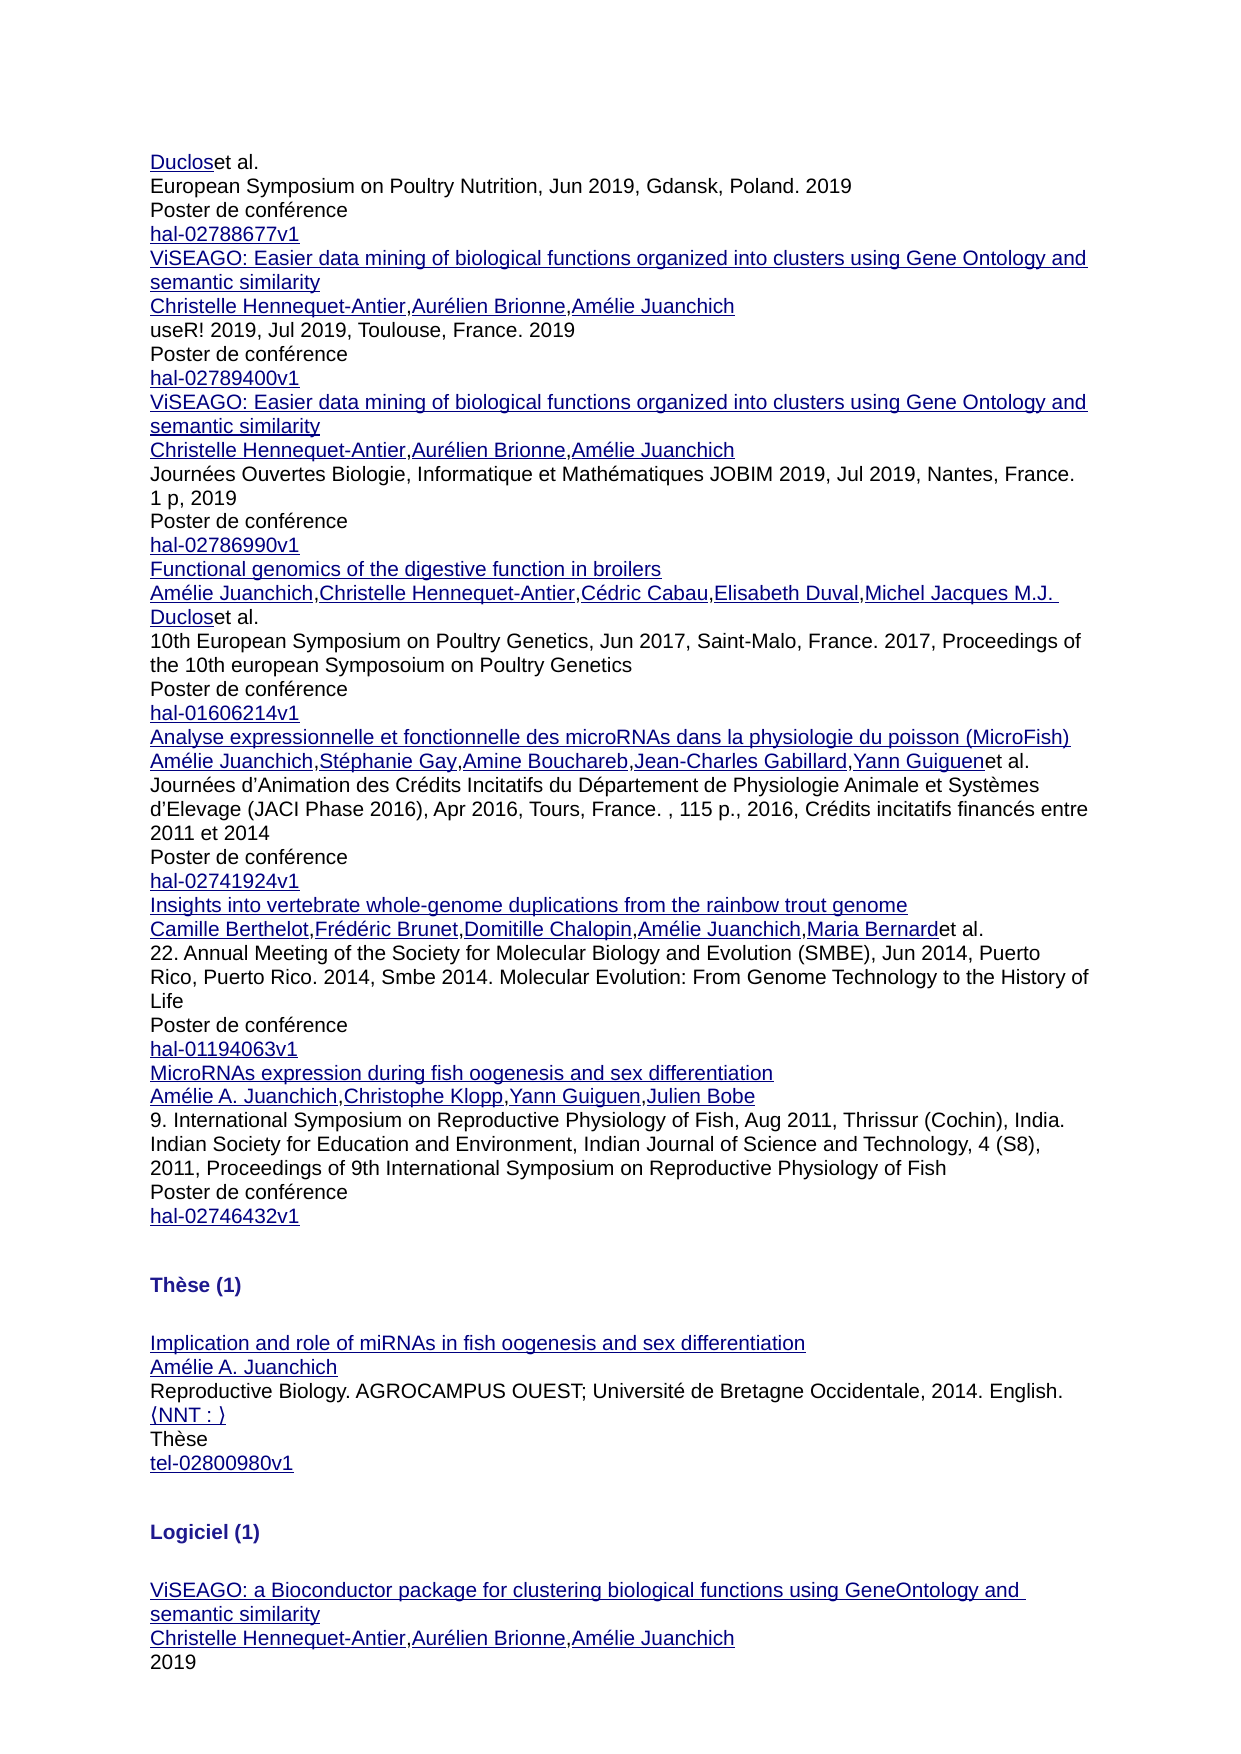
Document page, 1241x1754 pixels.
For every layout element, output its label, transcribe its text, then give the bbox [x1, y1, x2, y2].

table_cell Analyse expressionnelle et fonctionnelle des microRNAs dans la physiologie du poisson (MicroFish) Amélie Juanchich,Stéphanie Gay,Amine Bouchareb,Jean-Charles Gabillard,Yann Guiguenet al. Journées d’Animation des Crédits Incitatifs du Département de Physiologie Animale et Systèmes d’Elevage (JACI Phase 2016), Apr 2016, Tours, France. , 115 p., 2016, Crédits incitatifs financés entre 2011 et 2014 Poster de conférence hal-02741924v1 [150, 725, 1090, 893]
subtitle Thèse (1) [150, 1273, 1090, 1297]
table_cell Ducloset al. European Symposium on Poultry Nutrition, Jun 2019, Gdansk, Poland. 2019 Poster de conférence hal-02788677v1 [150, 150, 1090, 246]
table_cell ViSEAGO: Easier data mining of biological functions organized into clusters using Gene Ontology and semantic similarity Christelle Hennequet-Antier,Aurélien Brionne,Amélie Juanchich useR! 2019, Jul 2019, Toulouse, France. 2019 Poster de conférence hal-02789400v1 [150, 246, 1090, 389]
table_cell ViSEAGO: Easier data mining of biological functions organized into clusters using Gene Ontology and semantic similarity Christelle Hennequet-Antier,Aurélien Brionne,Amélie Juanchich Journées Ouvertes Biologie, Informatique et Mathématiques JOBIM 2019, Jul 2019, Nantes, France. 1 p, 2019 Poster de conférence hal-02786990v1 [150, 390, 1090, 557]
table_header Implication and role of miRNAs in fish oogenesis and sex differentiation Amélie A. Juanchich Reproductive Biology. AGROCAMPUS OUEST; Université de Bretagne Occidentale, 2014. English. ⟨NNT : ⟩ Thèse tel-02800980v1 [150, 1331, 1090, 1475]
table_header ViSEAGO: a Bioconductor package for clustering biological functions using GeneOntology and semantic similarity Christelle Hennequet-Antier,Aurélien Brionne,Amélie Juanchich 2019 [150, 1578, 1090, 1674]
subtitle Logiciel (1) [150, 1520, 1090, 1544]
table_cell Insights into vertebrate whole-genome duplications from the rainbow trout genome Camille Berthelot,Frédéric Brunet,Domitille Chalopin,Amélie Juanchich,Maria Bernardet al. 22. Annual Meeting of the Society for Molecular Biology and Evolution (SMBE), Jun 2014, Puerto Rico, Puerto Rico. 2014, Smbe 2014. Molecular Evolution: From Genome Technology to the History of Life Poster de conférence hal-01194063v1 [150, 893, 1090, 1060]
table_cell Functional genomics of the digestive function in broilers Amélie Juanchich,Christelle Hennequet-Antier,Cédric Cabau,Elisabeth Duval,Michel Jacques M.J. Ducloset al. 10th European Symposium on Poultry Genetics, Jun 2017, Saint-Malo, France. 2017, Proceedings of the 10th european Symposoium on Poultry Genetics Poster de conférence hal-01606214v1 [150, 557, 1090, 725]
table_cell MicroRNAs expression during fish oogenesis and sex differentiation Amélie A. Juanchich,Christophe Klopp,Yann Guiguen,Julien Bobe 9. International Symposium on Reproductive Physiology of Fish, Aug 2011, Thrissur (Cochin), India. Indian Society for Education and Environment, Indian Journal of Science and Technology, 4 (S8), 2011, Proceedings of 9th International Symposium on Reproductive Physiology of Fish Poster de conférence hal-02746432v1 [150, 1060, 1090, 1228]
